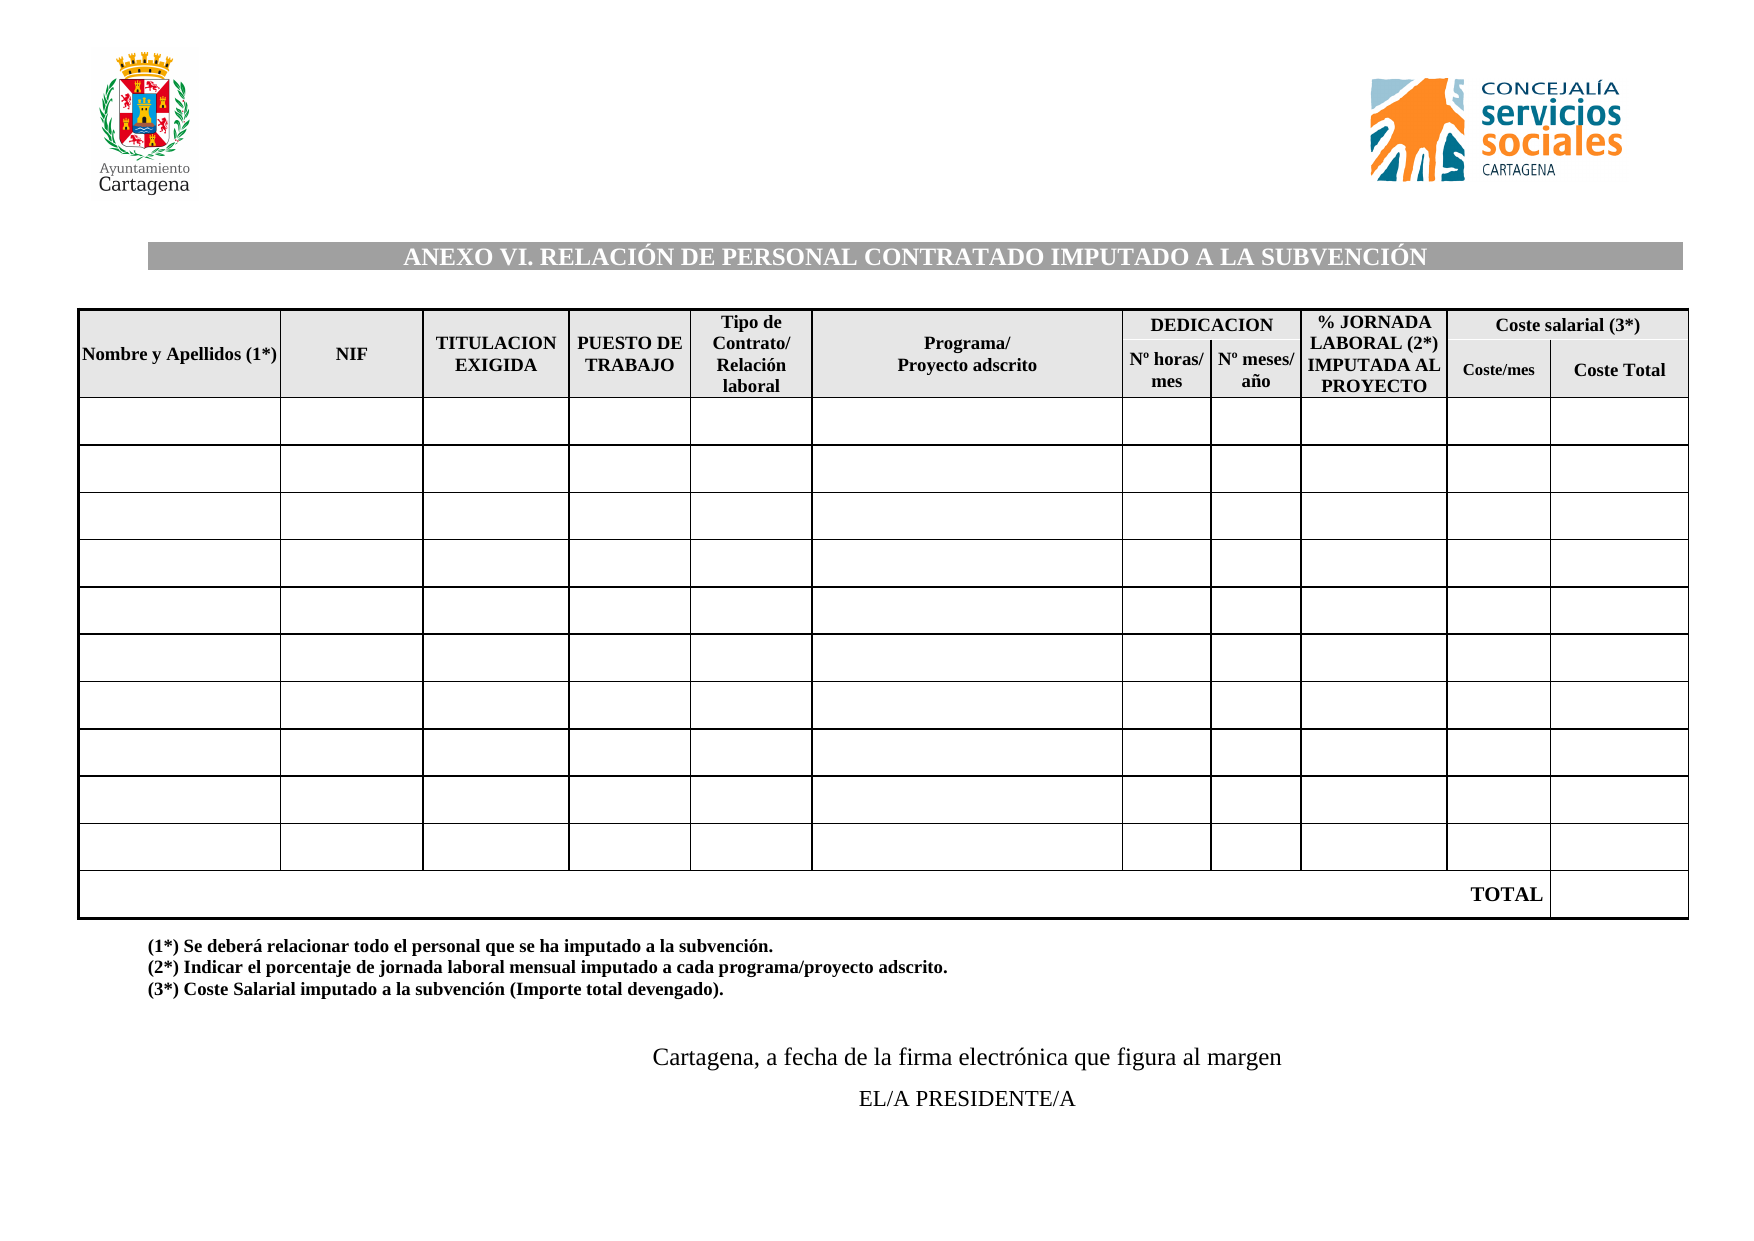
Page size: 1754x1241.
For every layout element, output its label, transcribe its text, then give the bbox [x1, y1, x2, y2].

picture [90, 47, 199, 201]
table_cell [691, 682, 811, 728]
table_cell Nº horas/ mes [1123, 340, 1210, 397]
table_cell [813, 540, 1122, 586]
table_cell [1123, 398, 1210, 444]
table_cell [813, 588, 1122, 633]
table_cell [1212, 777, 1300, 822]
table_cell [281, 540, 422, 586]
table_header NIF [281, 311, 422, 397]
table_cell [80, 446, 280, 491]
table_cell [1551, 540, 1688, 586]
table_cell [1448, 777, 1550, 822]
table_cell [281, 777, 422, 822]
table_header PUESTO DE TRABAJO [570, 311, 690, 397]
table_cell [813, 682, 1122, 728]
table_cell [1123, 682, 1210, 728]
table_cell Coste Total [1551, 340, 1688, 397]
table_cell [424, 540, 568, 586]
table_cell [1212, 446, 1300, 491]
table_cell [1302, 398, 1446, 444]
table_cell [1551, 635, 1688, 681]
table_cell [813, 446, 1122, 491]
table_cell [1212, 730, 1300, 775]
text (2*) Indicar el porcentaje de jornada laboral mensual imputado a cada programa/proyecto adscrito. [148, 956, 1683, 978]
table_cell [570, 682, 690, 728]
table_cell [1302, 446, 1446, 491]
text ANEXO VI. RELACIÓN DE PERSONAL CONTRATADO IMPUTADO A LA SUBVENCIÓN [148, 242, 1683, 270]
table_cell [424, 398, 568, 444]
table_header Nombre y Apellidos (1*) [80, 311, 280, 397]
table_cell [424, 588, 568, 633]
table_cell [1302, 682, 1446, 728]
table_cell [1302, 777, 1446, 822]
table_cell [424, 446, 568, 491]
table_cell [80, 777, 280, 822]
table_cell [424, 824, 568, 870]
table_header DEDICACION [1123, 311, 1300, 339]
table_cell [570, 777, 690, 822]
table_cell [1551, 446, 1688, 491]
table_cell [691, 493, 811, 539]
table_cell Coste/mes [1448, 340, 1550, 397]
table_cell [813, 493, 1122, 539]
table_cell [424, 777, 568, 822]
table_cell [1123, 588, 1210, 633]
table_cell [1551, 398, 1688, 444]
table_cell [813, 635, 1122, 681]
table_cell Nº meses/ año [1212, 340, 1300, 397]
table_cell [813, 398, 1122, 444]
table_cell [1551, 682, 1688, 728]
table_cell [570, 493, 690, 539]
table_cell [1551, 824, 1688, 870]
table_cell [1212, 824, 1300, 870]
table_cell [1212, 398, 1300, 444]
table_cell [1551, 777, 1688, 822]
text (3*) Coste Salarial imputado a la subvención (Importe total devengado). [148, 978, 1683, 999]
table_cell [1123, 730, 1210, 775]
table_cell [570, 635, 690, 681]
table_cell [1448, 824, 1550, 870]
table_cell [570, 398, 690, 444]
table_cell [1302, 635, 1446, 681]
table_cell [691, 446, 811, 491]
table_cell [80, 493, 280, 539]
table_cell [691, 398, 811, 444]
table_cell [80, 824, 280, 870]
table_cell [281, 446, 422, 491]
table_cell [281, 682, 422, 728]
table_cell [1551, 730, 1688, 775]
table_cell [1448, 446, 1550, 491]
table_cell [1551, 588, 1688, 633]
table_cell [1123, 777, 1210, 822]
table_cell [1448, 635, 1550, 681]
table_cell [424, 682, 568, 728]
table_cell [1123, 635, 1210, 681]
table_cell [1448, 682, 1550, 728]
table_cell [1212, 635, 1300, 681]
table_cell [1302, 730, 1446, 775]
table_cell [691, 635, 811, 681]
table_cell [1123, 446, 1210, 491]
table_cell [80, 540, 280, 586]
table_cell [281, 635, 422, 681]
table_cell [1302, 824, 1446, 870]
table_cell [1212, 588, 1300, 633]
table_cell [424, 730, 568, 775]
table_cell [570, 824, 690, 870]
table_header TITULACION EXIGIDA [424, 311, 568, 397]
table_header Coste salarial (3*) [1448, 311, 1688, 339]
table_cell [80, 398, 280, 444]
table_cell [691, 540, 811, 586]
table_cell [1551, 493, 1688, 539]
table_cell [80, 635, 280, 681]
table_cell [1448, 398, 1550, 444]
table_cell [80, 588, 280, 633]
table_cell [1302, 493, 1446, 539]
table_cell [1212, 540, 1300, 586]
table_header Programa/ Proyecto adscrito [813, 311, 1122, 397]
table_cell [570, 730, 690, 775]
picture [1370, 78, 1630, 182]
table_header % JORNADA LABORAL (2*) IMPUTADA AL PROYECTO [1302, 311, 1446, 397]
table_cell TOTAL [80, 871, 1550, 917]
table_cell [80, 682, 280, 728]
table_cell [691, 588, 811, 633]
table_cell [570, 540, 690, 586]
table_cell [691, 730, 811, 775]
text (1*) Se deberá relacionar todo el personal que se ha imputado a la subvención. [148, 934, 1683, 956]
table_cell [570, 446, 690, 491]
text Cartagena, a fecha de la firma electrónica que figura al margen [251, 1042, 1683, 1071]
table_cell [424, 493, 568, 539]
table_cell [813, 824, 1122, 870]
table_cell [424, 635, 568, 681]
table_cell [80, 730, 280, 775]
table_cell [1212, 682, 1300, 728]
table_cell [1212, 493, 1300, 539]
table_cell [281, 824, 422, 870]
text EL/A PRESIDENTE/A [251, 1085, 1683, 1112]
table_cell [813, 777, 1122, 822]
table_cell [691, 824, 811, 870]
table_cell [1448, 730, 1550, 775]
table_cell [1551, 871, 1688, 917]
table_header Tipo de Contrato/ Relación laboral [691, 311, 811, 397]
table_cell [281, 398, 422, 444]
table_cell [570, 588, 690, 633]
table_cell [1302, 540, 1446, 586]
table_cell [1302, 588, 1446, 633]
table_cell [281, 588, 422, 633]
table_cell [1123, 493, 1210, 539]
table_cell [281, 730, 422, 775]
table_cell [813, 730, 1122, 775]
table_cell [1123, 824, 1210, 870]
table_cell [1448, 540, 1550, 586]
table_cell [691, 777, 811, 822]
table_cell [1448, 493, 1550, 539]
table_cell [281, 493, 422, 539]
table_cell [1123, 540, 1210, 586]
table_cell [1448, 588, 1550, 633]
